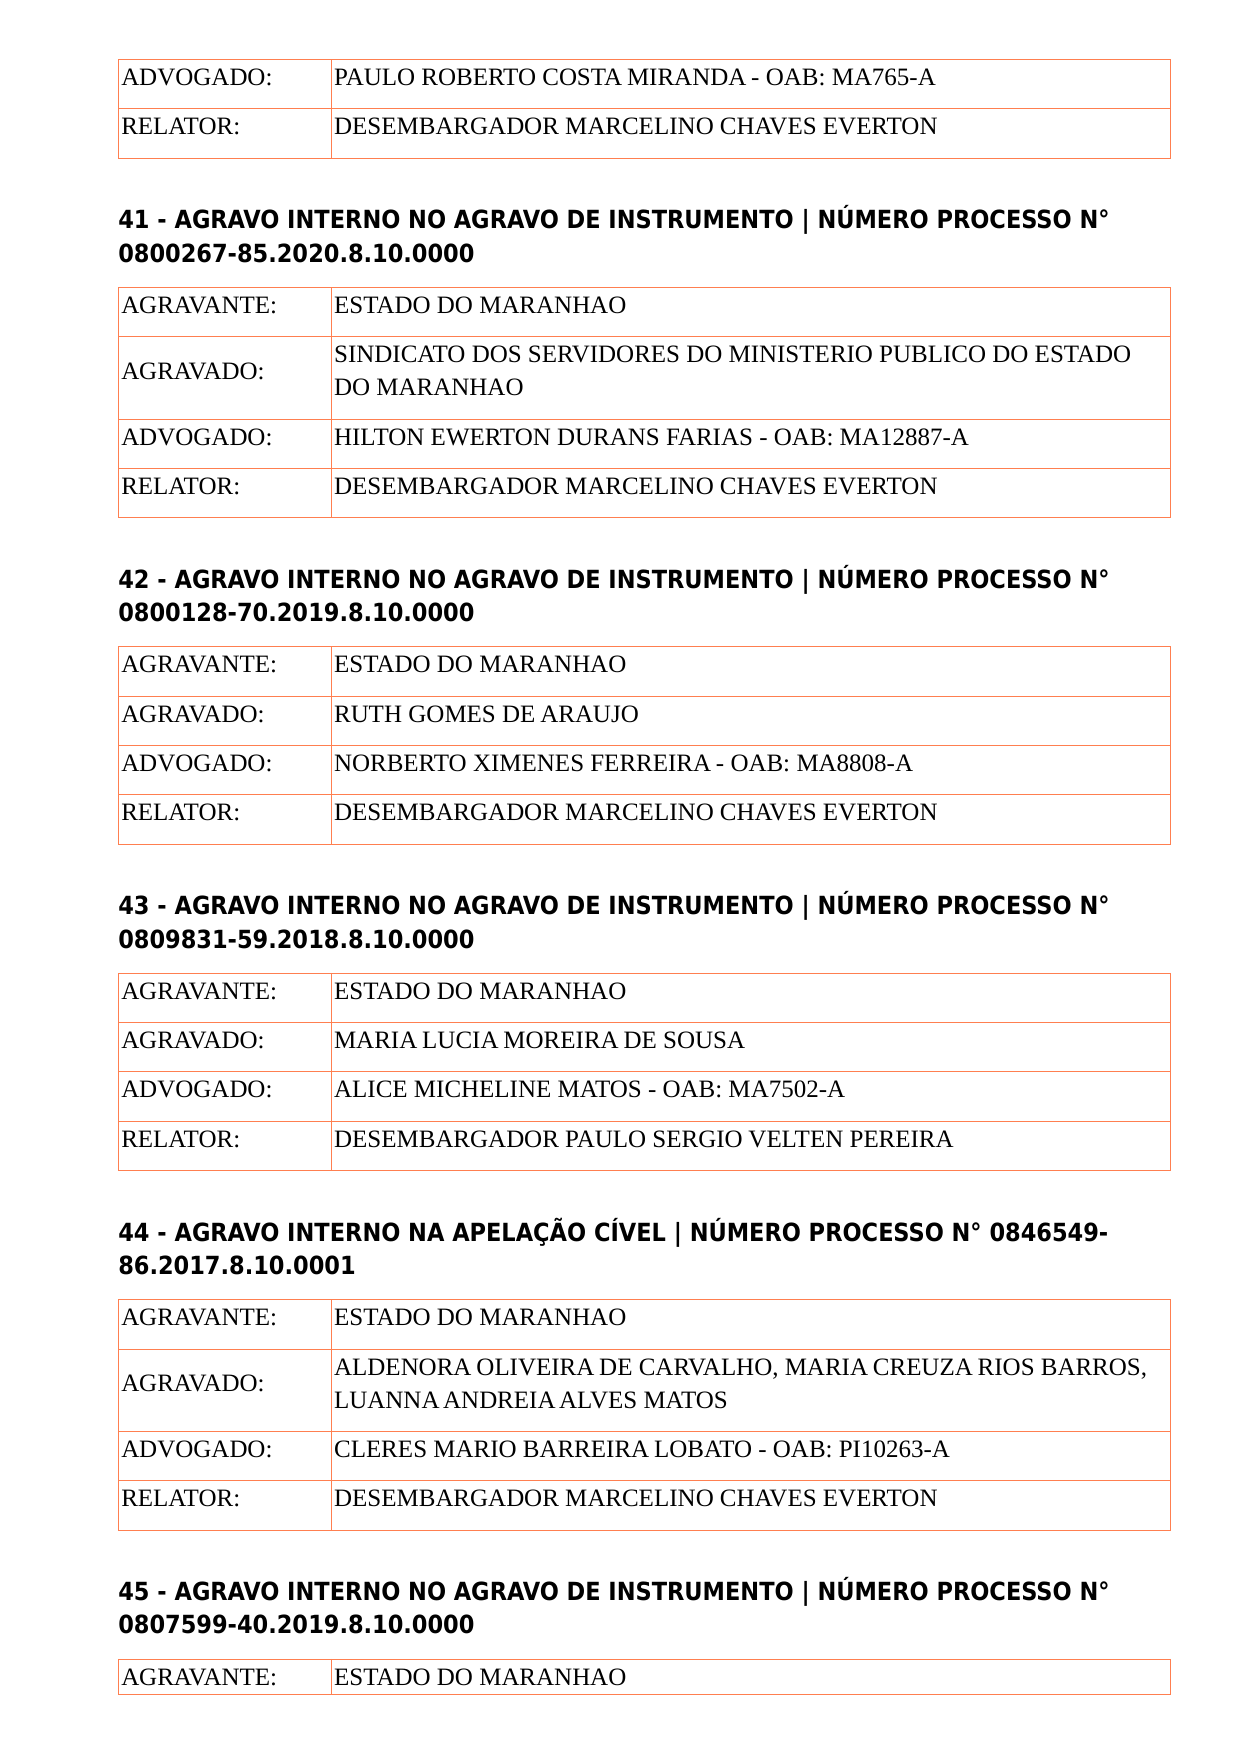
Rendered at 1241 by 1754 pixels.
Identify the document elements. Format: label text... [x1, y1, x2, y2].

table_cell HILTON EWERTON DURANS FARIAS - OAB: MA12887-A [332, 420, 1170, 468]
table_cell ADVOGADO: [119, 60, 331, 108]
table_cell DESEMBARGADOR PAULO SERGIO VELTEN PEREIRA [332, 1122, 1170, 1170]
table_cell RELATOR: [119, 469, 331, 517]
table_cell DESEMBARGADOR MARCELINO CHAVES EVERTON [332, 1481, 1170, 1529]
text 44 - AGRAVO INTERNO NA APELAÇÃO CÍVEL | NÚMERO PROCESSO N° 0846549-86.2017.8.10.0001 [118, 1218, 1181, 1280]
table_header ESTADO DO MARANHAO [332, 974, 1170, 1022]
table_cell AGRAVADO: [119, 1023, 331, 1071]
table_cell AGRAVADO: [119, 337, 331, 418]
table_header AGRAVANTE: [119, 1660, 331, 1693]
table_cell MARIA LUCIA MOREIRA DE SOUSA [332, 1023, 1170, 1071]
table_cell RELATOR: [119, 1122, 331, 1170]
table_cell AGRAVADO: [119, 1350, 331, 1431]
table_cell ALDENORA OLIVEIRA DE CARVALHO, MARIA CREUZA RIOS BARROS, LUANNA ANDREIA ALVES MATOS [332, 1350, 1170, 1431]
table_cell SINDICATO DOS SERVIDORES DO MINISTERIO PUBLICO DO ESTADO DO MARANHAO [332, 337, 1170, 418]
table_cell ADVOGADO: [119, 1432, 331, 1480]
text 43 - AGRAVO INTERNO NO AGRAVO DE INSTRUMENTO | NÚMERO PROCESSO N° 0809831-59.2018.8.10.0000 [118, 891, 1181, 954]
table_header ESTADO DO MARANHAO [332, 1300, 1170, 1349]
text 45 - AGRAVO INTERNO NO AGRAVO DE INSTRUMENTO | NÚMERO PROCESSO N° 0807599-40.2019.8.10.0000 [118, 1577, 1181, 1640]
table_cell DESEMBARGADOR MARCELINO CHAVES EVERTON [332, 109, 1170, 158]
table_cell DESEMBARGADOR MARCELINO CHAVES EVERTON [332, 469, 1170, 517]
table_header ESTADO DO MARANHAO [332, 288, 1170, 336]
table_cell RELATOR: [119, 795, 331, 843]
table_cell AGRAVADO: [119, 697, 331, 745]
table_header AGRAVANTE: [119, 647, 331, 696]
table_cell RELATOR: [119, 1481, 331, 1529]
table_cell ADVOGADO: [119, 420, 331, 468]
table_header ESTADO DO MARANHAO [332, 647, 1170, 696]
table_cell NORBERTO XIMENES FERREIRA - OAB: MA8808-A [332, 746, 1170, 794]
table_cell ALICE MICHELINE MATOS - OAB: MA7502-A [332, 1072, 1170, 1121]
table_cell RUTH GOMES DE ARAUJO [332, 697, 1170, 745]
table_cell ADVOGADO: [119, 1072, 331, 1121]
table_header AGRAVANTE: [119, 974, 331, 1022]
table_header ESTADO DO MARANHAO [332, 1660, 1170, 1693]
table_header AGRAVANTE: [119, 288, 331, 336]
table_cell CLERES MARIO BARREIRA LOBATO - OAB: PI10263-A [332, 1432, 1170, 1480]
table_cell DESEMBARGADOR MARCELINO CHAVES EVERTON [332, 795, 1170, 843]
table_cell RELATOR: [119, 109, 331, 158]
text 41 - AGRAVO INTERNO NO AGRAVO DE INSTRUMENTO | NÚMERO PROCESSO N° 0800267-85.2020.8.10.0000 [118, 205, 1181, 268]
text 42 - AGRAVO INTERNO NO AGRAVO DE INSTRUMENTO | NÚMERO PROCESSO N° 0800128-70.2019.8.10.0000 [118, 565, 1181, 627]
table_cell ADVOGADO: [119, 746, 331, 794]
table_header AGRAVANTE: [119, 1300, 331, 1349]
table_cell PAULO ROBERTO COSTA MIRANDA - OAB: MA765-A [332, 60, 1170, 108]
